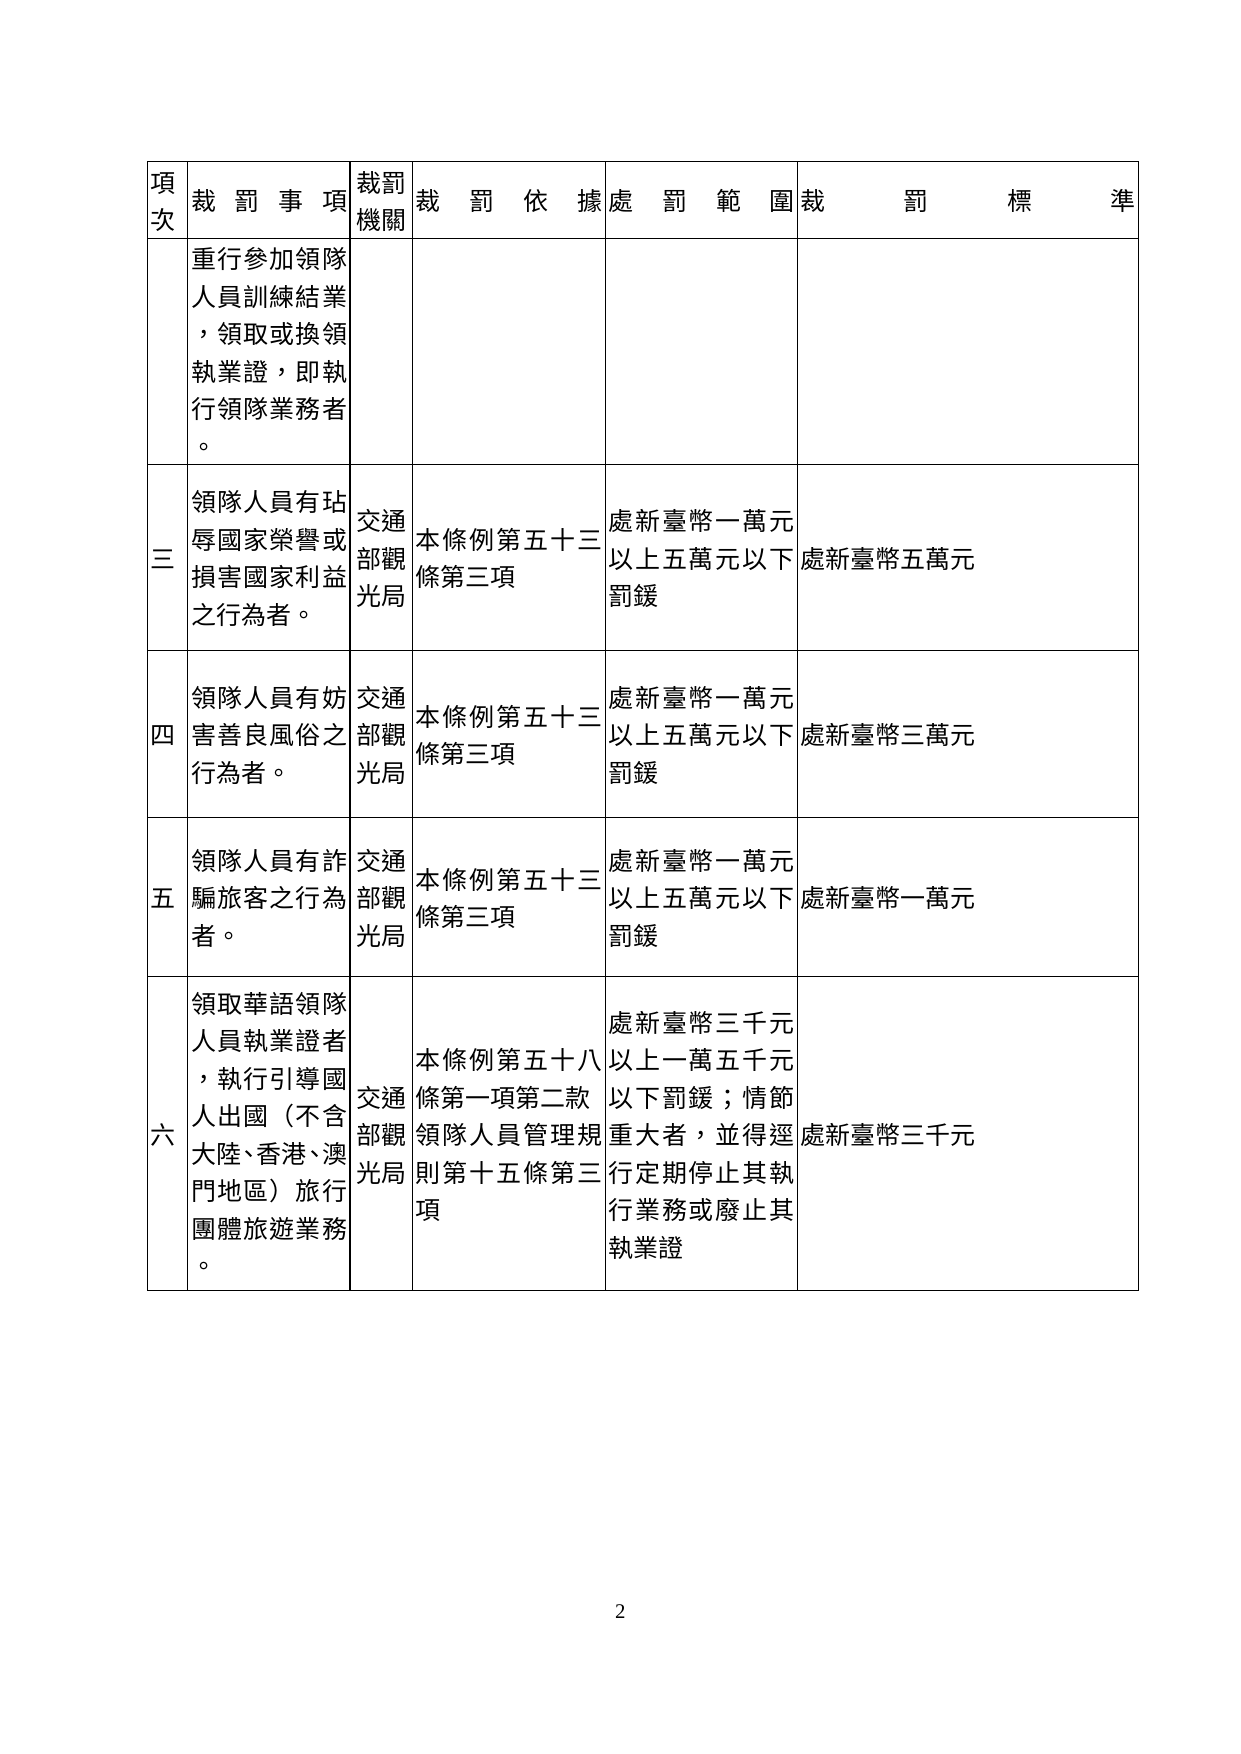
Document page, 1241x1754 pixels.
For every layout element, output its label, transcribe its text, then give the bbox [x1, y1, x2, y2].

table_cell 重行參加領隊人員訓練結業，領取或換領執業證，即執行領隊業務者。 [188, 239, 349, 464]
table_cell 處新臺幣一萬元以上五萬元以下罰鍰 [606, 651, 797, 817]
table_cell 五 [148, 818, 187, 976]
table_cell 本條例第五十三條第三項 [413, 465, 605, 650]
table_cell 處新臺幣三萬元 [798, 651, 1138, 817]
table_cell [148, 239, 187, 464]
table_cell 交通部觀光局 [351, 465, 412, 650]
table_cell 交通部觀光局 [351, 651, 412, 817]
table_header 項次 [148, 162, 187, 238]
table_cell [606, 239, 797, 464]
table_cell 本條例第五十八條第一項第二款 領隊人員管理規則第十五條第三項 [413, 977, 605, 1290]
table_cell [798, 239, 1138, 464]
table_cell [413, 239, 605, 464]
table_cell 交通部觀光局 [351, 977, 412, 1290]
table_cell 領隊人員有詐騙旅客之行為者。 [188, 818, 349, 976]
table_cell 處新臺幣三千元以上一萬五千元以下罰鍰；情節重大者，並得逕行定期停止其執行業務或廢止其執業證 [606, 977, 797, 1290]
table_cell 領取華語領隊人員執業證者，執行引導國人出國（不含大陸、香港、澳門地區）旅行團體旅遊業務。 [188, 977, 349, 1290]
table_header 裁罰機關 [351, 162, 412, 238]
table_cell 領隊人員有玷辱國家榮譽或損害國家利益之行為者。 [188, 465, 349, 650]
table_cell 處新臺幣一萬元以上五萬元以下罰鍰 [606, 818, 797, 976]
table_header 處罰範圍 [606, 162, 797, 238]
table_cell 交通部觀光局 [351, 818, 412, 976]
table_cell [351, 239, 412, 464]
table_cell 四 [148, 651, 187, 817]
table_cell 六 [148, 977, 187, 1290]
table_header 裁罰事項 [188, 162, 349, 238]
table_cell 處新臺幣三千元 [798, 977, 1138, 1290]
table_cell 處新臺幣一萬元以上五萬元以下罰鍰 [606, 465, 797, 650]
table_header 裁罰依據 [413, 162, 605, 238]
table_header 裁罰標準 [798, 162, 1138, 238]
table_cell 處新臺幣一萬元 [798, 818, 1138, 976]
table_cell 三 [148, 465, 187, 650]
table_cell 處新臺幣五萬元 [798, 465, 1138, 650]
table_cell 領隊人員有妨害善良風俗之行為者。 [188, 651, 349, 817]
table_cell 本條例第五十三條第三項 [413, 818, 605, 976]
table_cell 本條例第五十三條第三項 [413, 651, 605, 817]
